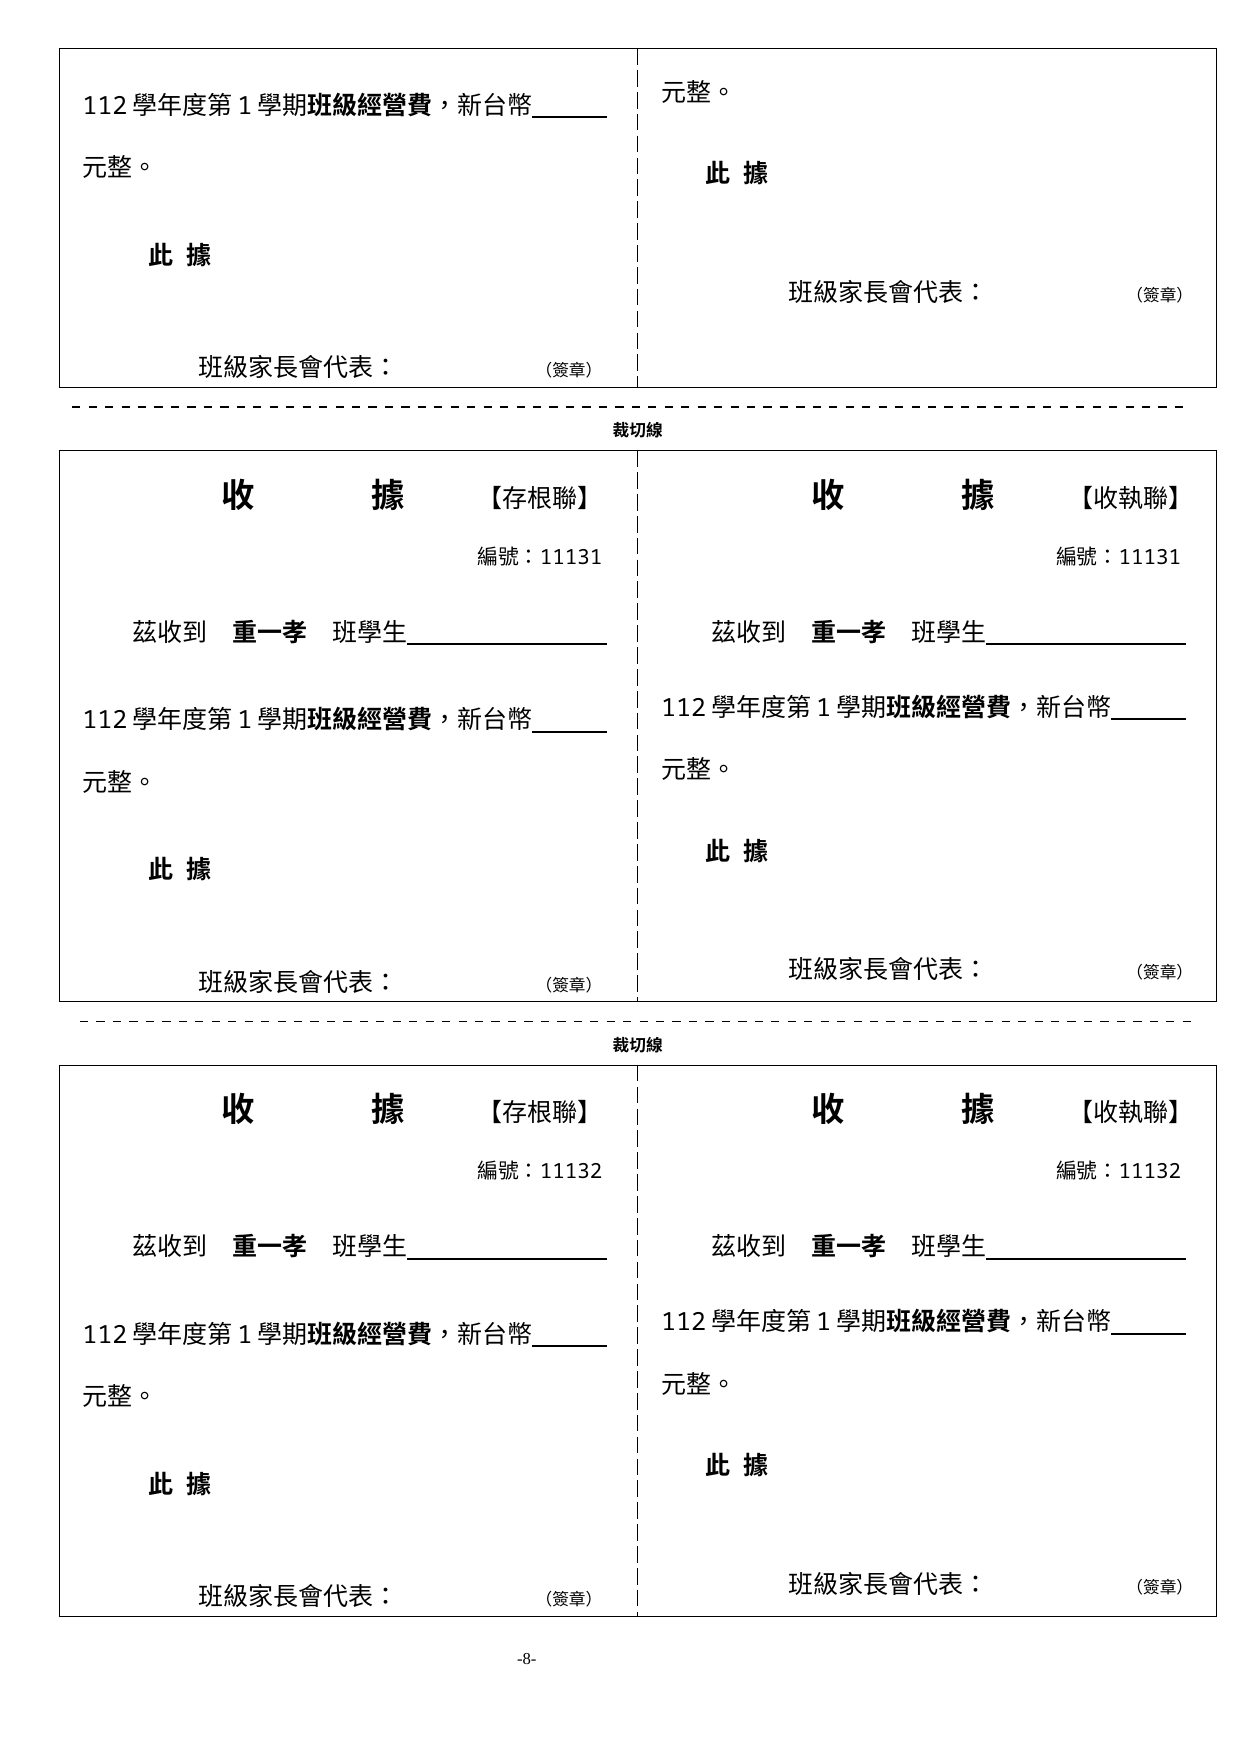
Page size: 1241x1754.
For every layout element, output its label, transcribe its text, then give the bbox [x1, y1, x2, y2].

table_cell 元整。 此 據 班級家長會代表： （簽章） [638, 49, 1216, 387]
table_cell 112學年度第1學期班級經營費，新台幣 元整。 此 據 班級家長會代表： （簽章） [60, 49, 638, 387]
table_cell 裁切線 [59, 388, 1216, 450]
table_cell 收 據 【收執聯】 編號：11132 茲收到 重一孝 班學生 112學年度第1學期班級經營費，新台幣 元整。 此 據 班級家長會代表： （簽章） [638, 1066, 1216, 1616]
table_cell 收 據 【存根聯】 編號：11131 茲收到 重一孝 班學生 112學年度第1學期班級經營費，新台幣 元整。 此 據 班級家長會代表： （簽章） [60, 451, 638, 1001]
table_cell 收 據 【收執聯】 編號：11131 茲收到 重一孝 班學生 112學年度第1學期班級經營費，新台幣 元整。 此 據 班級家長會代表： （簽章） [638, 451, 1216, 1001]
table_cell 收 據 【存根聯】 編號：11132 茲收到 重一孝 班學生 112學年度第1學期班級經營費，新台幣 元整。 此 據 班級家長會代表： （簽章） [60, 1066, 638, 1616]
table_cell 裁切線 [59, 1002, 1216, 1065]
text -8- [517, 1617, 1211, 1679]
